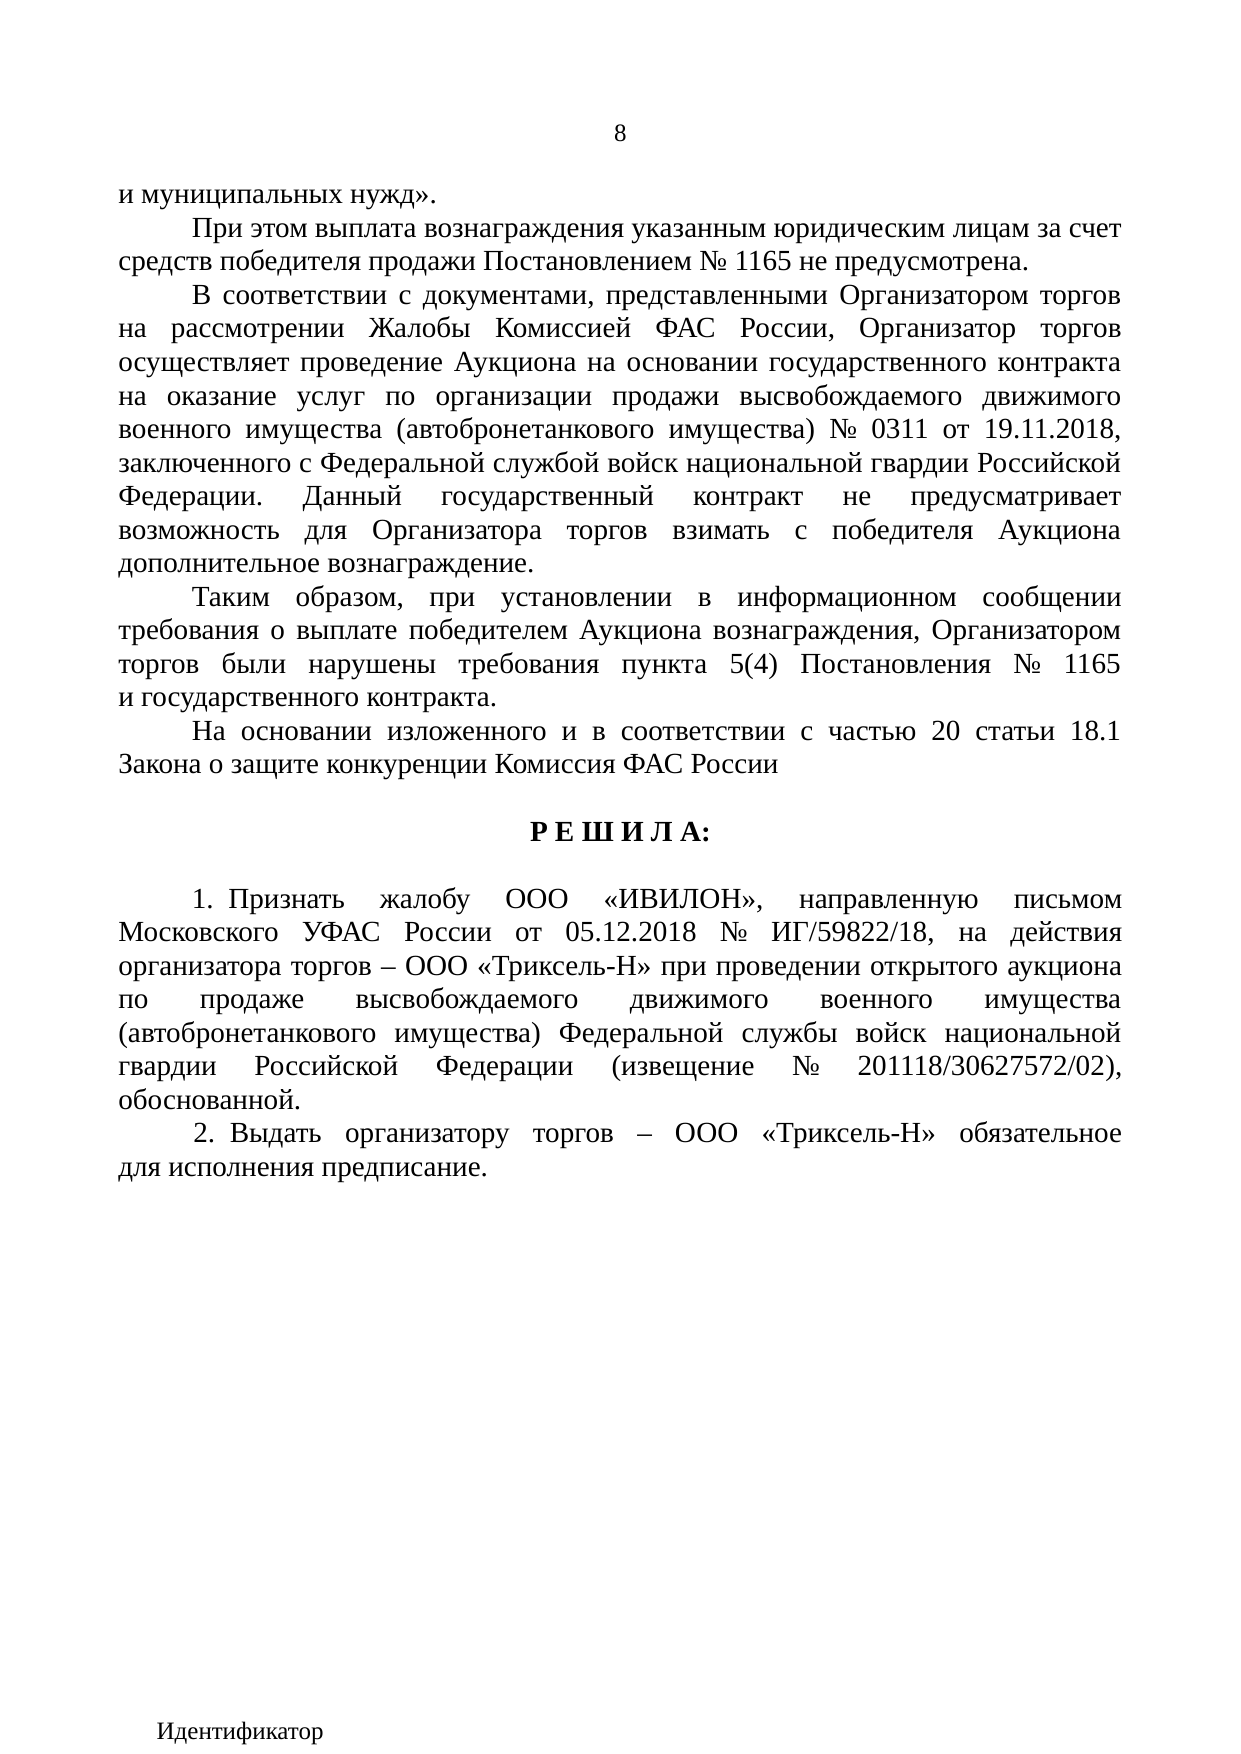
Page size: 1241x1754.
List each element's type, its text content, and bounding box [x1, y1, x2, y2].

text 2. Выдать организатору торгов – ООО «Триксель-Н» обязательное для исполнения предписание. [118, 1116, 1122, 1183]
text Р Е Ш И Л А: [118, 814, 1122, 847]
text 1. Признать жалобу ООО «ИВИЛОН», направленную письмом Московского УФАС России от 05.12.2018 № ИГ/59822/18, на действия организатора торгов – ООО «Триксель-Н» при проведении открытого аукциона по продаже высвобождаемого движимого военного имущества (автобронетанкового имущества) Федеральной службы войск национальной гвардии Российской Федерации (извещение № 201118/30627572/02), обоснованной. [118, 881, 1122, 1116]
text На основании изложенного и в соответствии с частью 20 статьи 18.1 Закона о защите конкуренции Комиссия ФАС России [118, 713, 1122, 780]
text При этом выплата вознаграждения указанным юридическим лицам за счет средств победителя продажи Постановлением № 1165 не предусмотрена. [118, 210, 1122, 277]
text В соответствии с документами, представленными Организатором торгов на рассмотрении Жалобы Комиссией ФАС России, Организатор торгов осуществляет проведение Аукциона на основании государственного контракта на оказание услуг по организации продажи высвобождаемого движимого военного имущества (автобронетанкового имущества) № 0311 от 19.11.2018, заключенного с Федеральной службой войск национальной гвардии Российской Федерации. Данный государственный контракт не предусматривает возможность для Организатора торгов взимать с победителя Аукциона дополнительное вознаграждение. [118, 277, 1122, 579]
text и муниципальных нужд». [118, 176, 1122, 210]
text Таким образом, при установлении в информационном сообщении требования о выплате победителем Аукциона вознаграждения, Организатором торгов были нарушены требования пункта 5(4) Постановления № 1165 и государственного контракта. [118, 579, 1122, 713]
